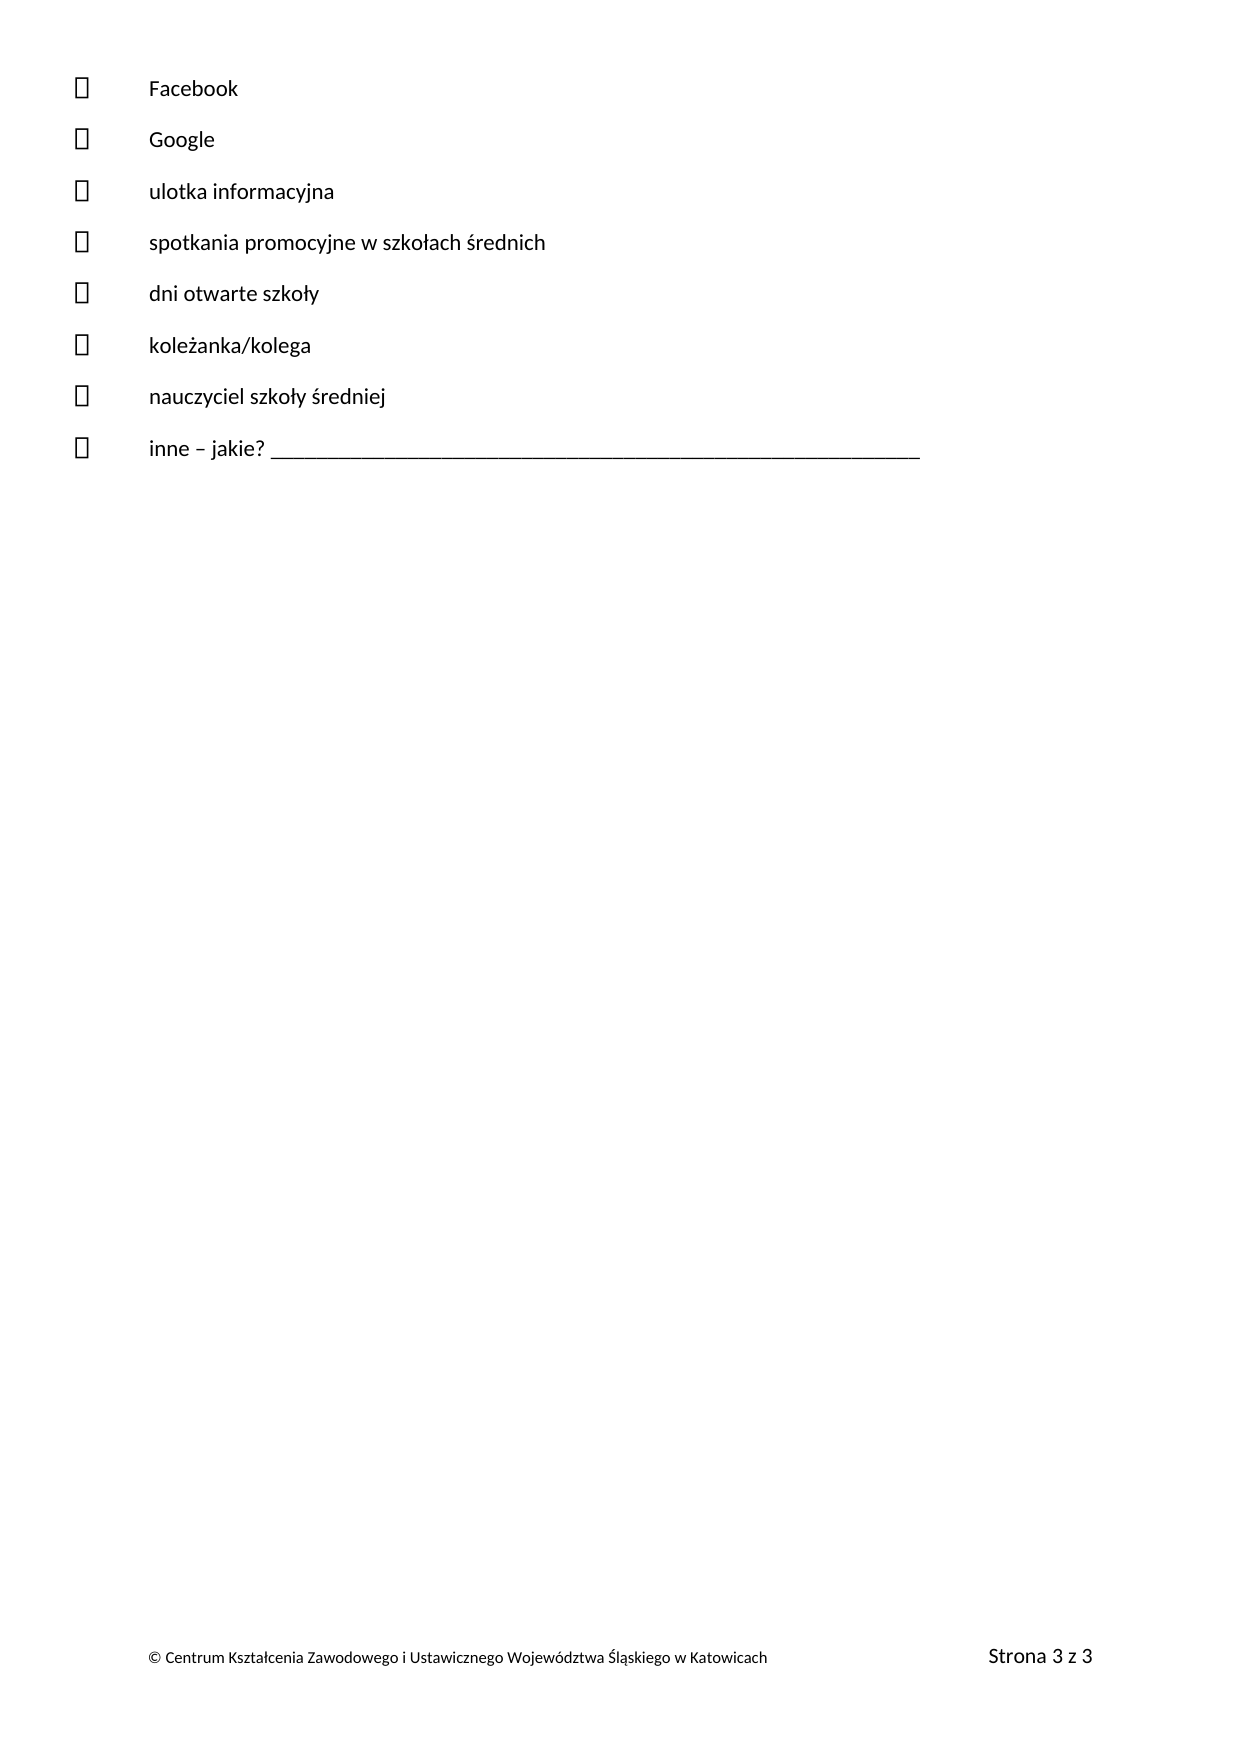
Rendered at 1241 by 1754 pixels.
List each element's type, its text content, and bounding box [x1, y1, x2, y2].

text ⎕ dni otwarte szkoły [75, 279, 1165, 308]
text ⎕ Google [75, 125, 1165, 153]
text ⎕ inne – jakie? _________________________________________________________ [75, 433, 1165, 462]
text ⎕ Facebook [75, 74, 1165, 102]
text ⎕ nauczyciel szkoły średniej [75, 382, 1165, 410]
text ⎕ spotkania promocyjne w szkołach średnich [75, 228, 1165, 256]
text ⎕ ulotka informacyjna [75, 176, 1165, 205]
text ⎕ koleżanka/kolega [75, 331, 1165, 359]
